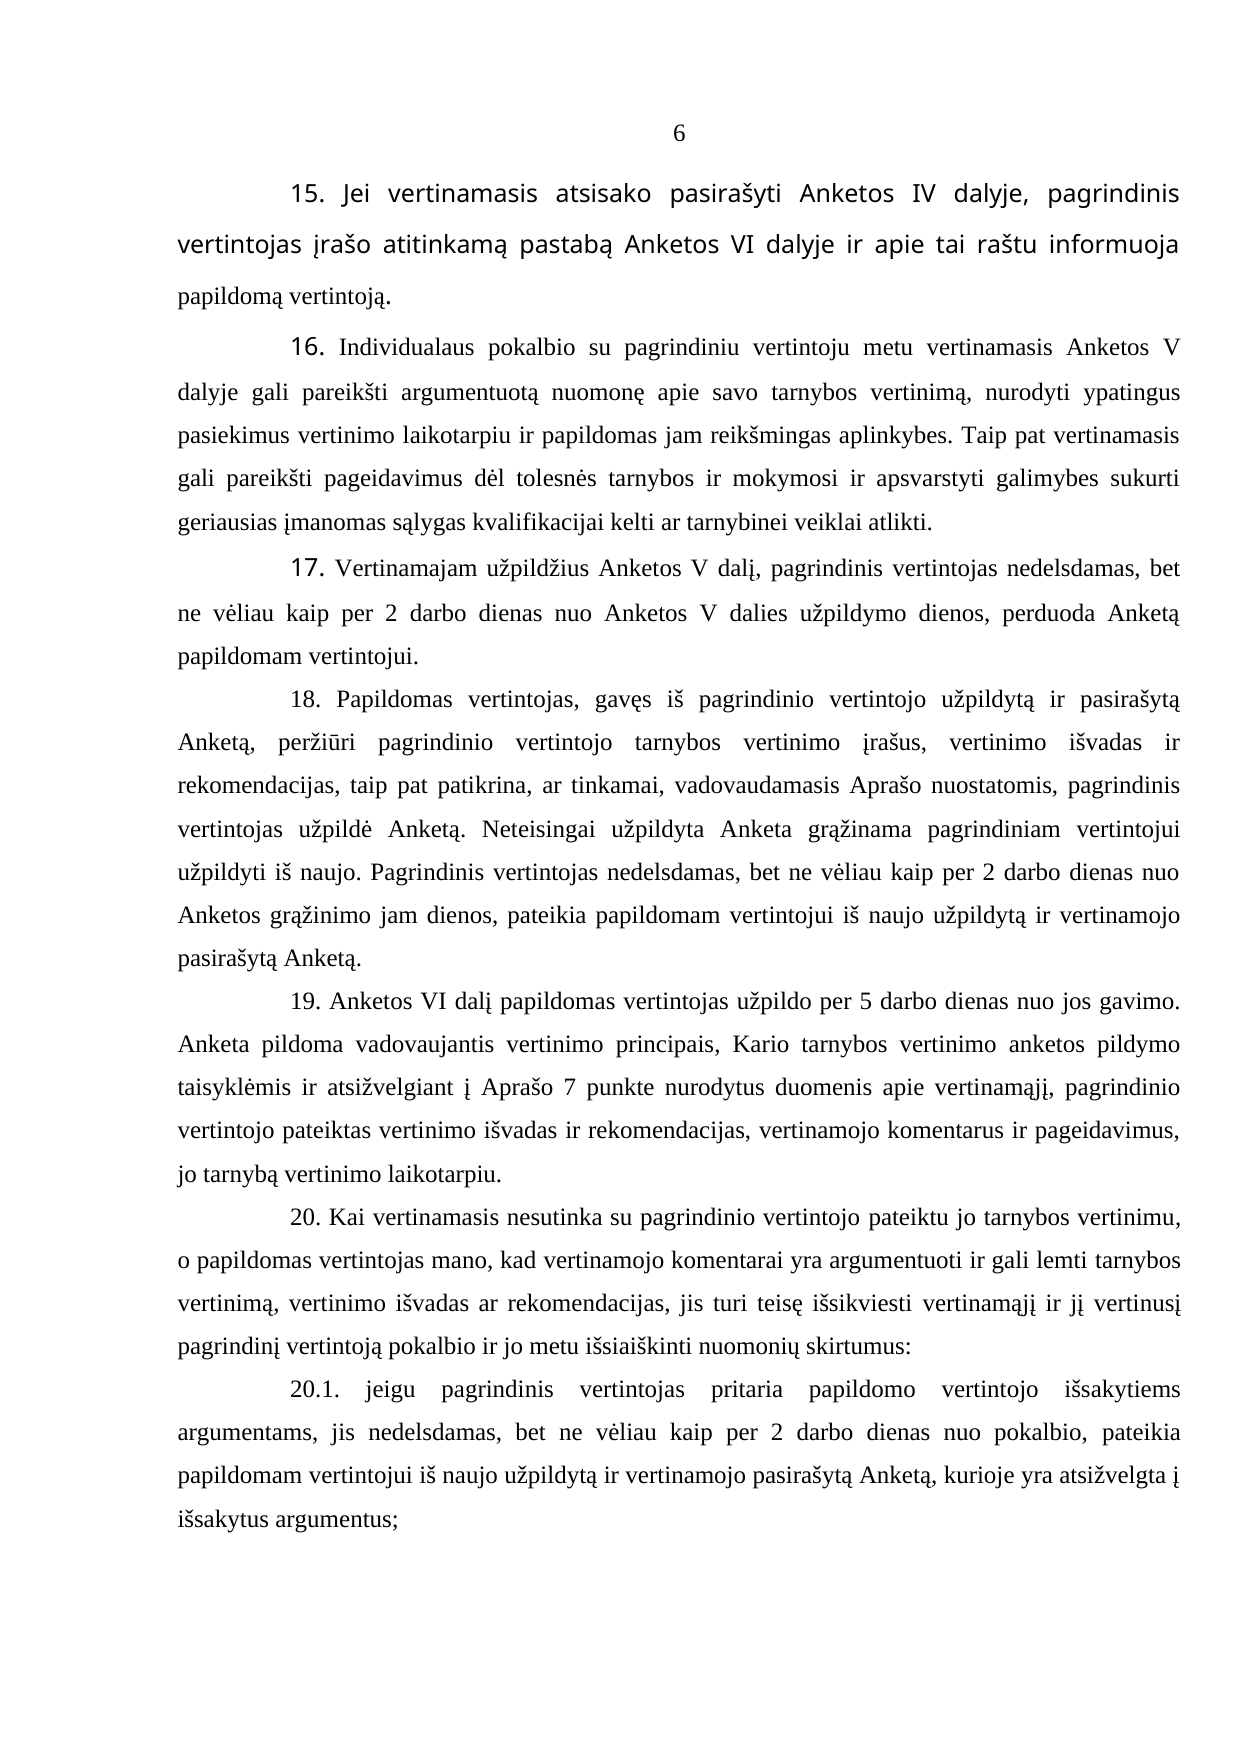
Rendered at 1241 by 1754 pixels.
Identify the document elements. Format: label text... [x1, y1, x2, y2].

text 20. Kai vertinamasis nesutinka su pagrindinio vertintojo pateiktu jo tarnybos vertinimu, o papildomas vertintojas mano, kad vertinamojo komentarai yra argumentuoti ir gali lemti tarnybos vertinimą, vertinimo išvadas ar rekomendacijas, jis turi teisę išsikviesti vertinamąjį ir jį vertinusį pagrindinį vertintoją pokalbio ir jo metu išsiaiškinti nuomonių skirtumus: [177, 1202, 1181, 1360]
text 20.1. jeigu pagrindinis vertintojas pritaria papildomo vertintojo išsakytiems argumentams, jis nedelsdamas, bet ne vėliau kaip per 2 darbo dienas nuo pokalbio, pateikia papildomam vertintojui iš naujo užpildytą ir vertinamojo pasirašytą Anketą, kurioje yra atsižvelgta į išsakytus argumentus; [177, 1374, 1181, 1532]
text 19. Anketos VI dalį papildomas vertintojas užpildo per 5 darbo dienas nuo jos gavimo. Anketa pildoma vadovaujantis vertinimo principais, Kario tarnybos vertinimo anketos pildymo taisyklėmis ir atsižvelgiant į Aprašo 7 punkte nurodytus duomenis apie vertinamąjį, pagrindinio vertintojo pateiktas vertinimo išvadas ir rekomendacijas, vertinamojo komentarus ir pageidavimus, jo tarnybą vertinimo laikotarpiu. [177, 986, 1181, 1187]
text 17. Vertinamajam užpildžius Anketos V dalį, pagrindinis vertintojas nedelsdamas, bet ne vėliau kaip per 2 darbo dienas nuo Anketos V dalies užpildymo dienos, perduoda Anketą papildomam vertintojui. [177, 550, 1181, 670]
text 15. Jei vertinamasis atsisako pasirašyti Anketos IV dalyje, pagrindinis vertintojas įrašo atitinkamą pastabą Anketos VI dalyje ir apie tai raštu informuoja papildomą vertintoją. [177, 176, 1181, 312]
text 16. Individualaus pokalbio su pagrindiniu vertintoju metu vertinamasis Anketos V dalyje gali pareikšti argumentuotą nuomonę apie savo tarnybos vertinimą, nurodyti ypatingus pasiekimus vertinimo laikotarpiu ir papildomas jam reikšmingas aplinkybes. Taip pat vertinamasis gali pareikšti pageidavimus dėl tolesnės tarnybos ir mokymosi ir apsvarstyti galimybes sukurti geriausias įmanomas sąlygas kvalifikacijai kelti ar tarnybinei veiklai atlikti. [177, 329, 1181, 535]
text 18. Papildomas vertintojas, gavęs iš pagrindinio vertintojo užpildytą ir pasirašytą Anketą, peržiūri pagrindinio vertintojo tarnybos vertinimo įrašus, vertinimo išvadas ir rekomendacijas, taip pat patikrina, ar tinkamai, vadovaudamasis Aprašo nuostatomis, pagrindinis vertintojas užpildė Anketą. Neteisingai užpildyta Anketa grąžinama pagrindiniam vertintojui užpildyti iš naujo. Pagrindinis vertintojas nedelsdamas, bet ne vėliau kaip per 2 darbo dienas nuo Anketos grąžinimo jam dienos, pateikia papildomam vertintojui iš naujo užpildytą ir vertinamojo pasirašytą Anketą. [177, 684, 1181, 972]
